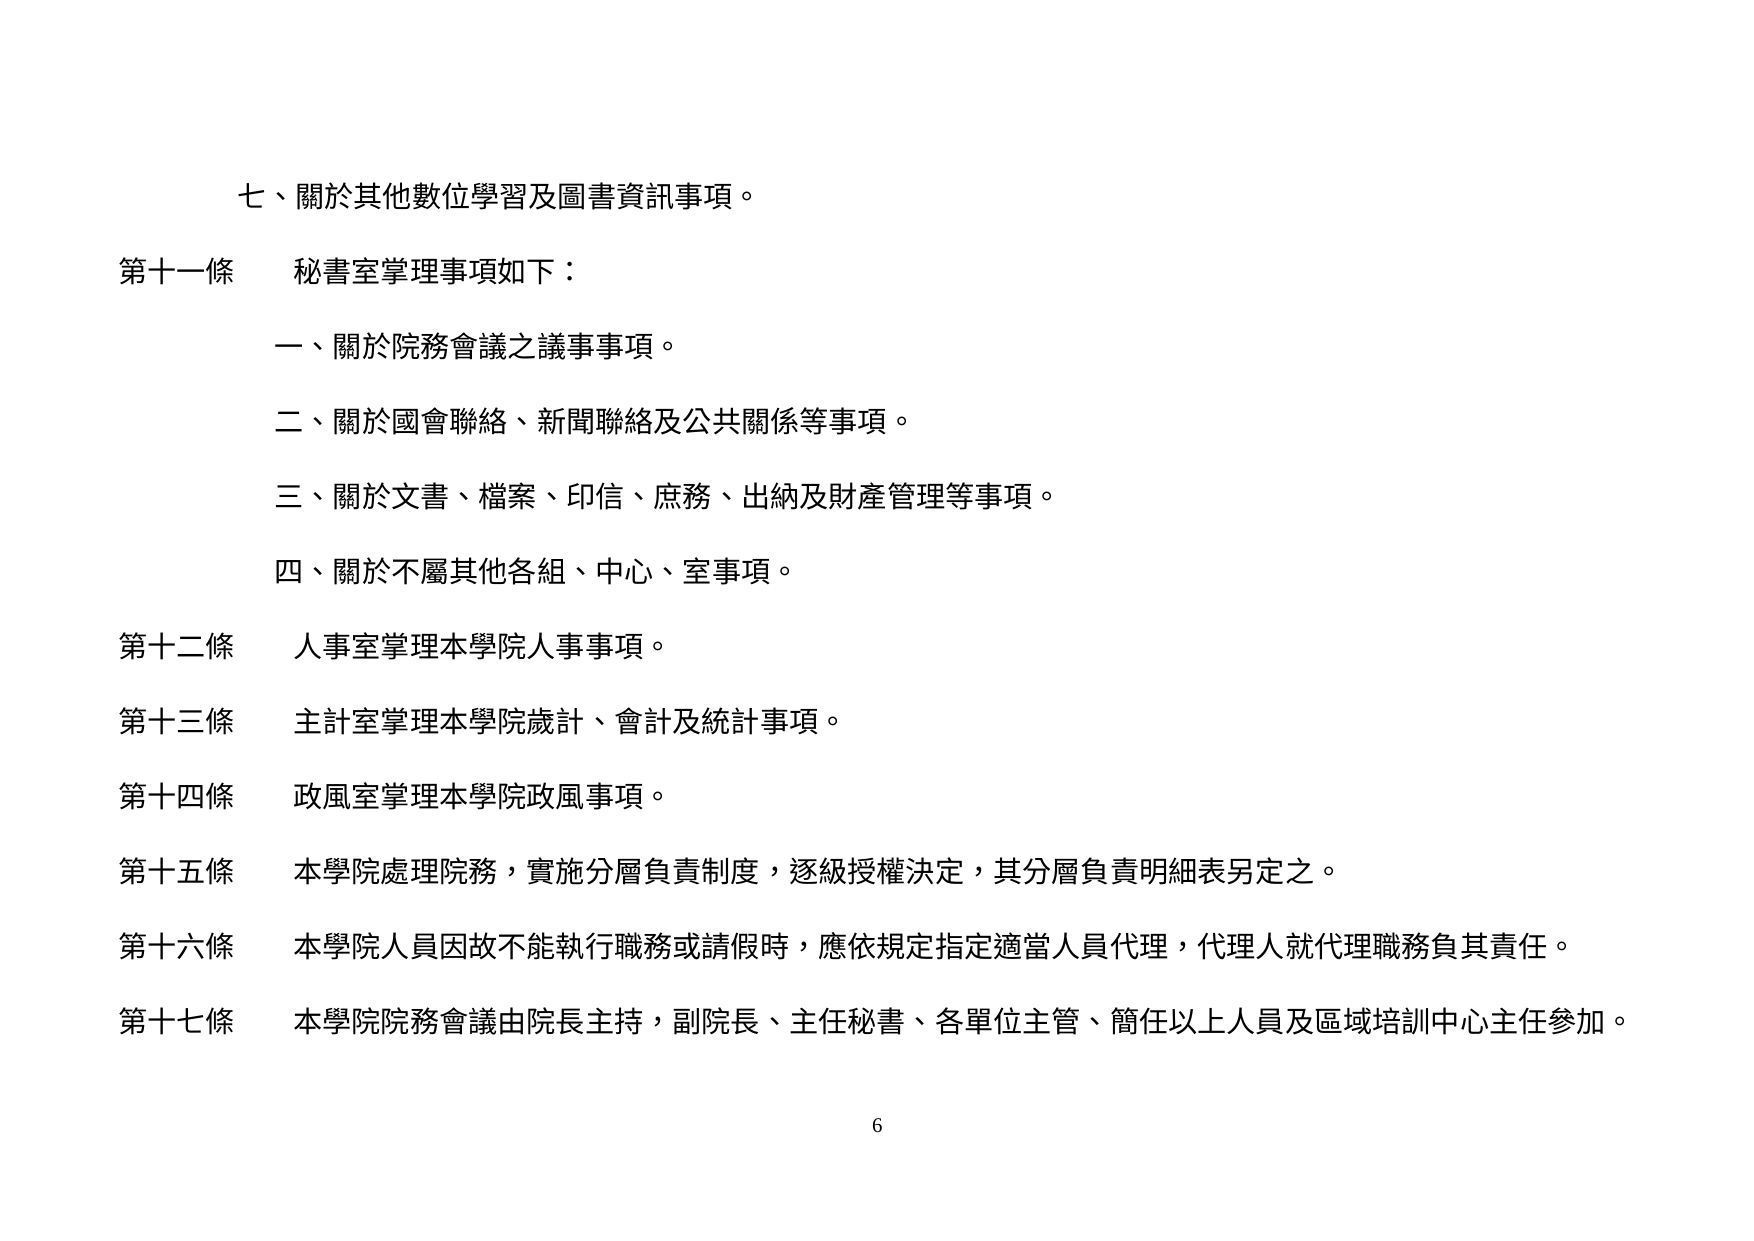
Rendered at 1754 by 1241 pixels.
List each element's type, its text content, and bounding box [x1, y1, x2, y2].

text 第十七條 本學院院務會議由院長主持，副院長、主任秘書、各單位主管、簡任以上人員及區域培訓中心主任參加。 [118, 976, 1636, 1051]
text 四、關於不屬其他各組、中心、室事項。 [274, 526, 1636, 601]
text 第十三條 主計室掌理本學院歲計、會計及統計事項。 [118, 676, 1636, 751]
text 三、關於文書、檔案、印信、庶務、出納及財產管理等事項。 [274, 451, 1636, 526]
text 第十五條 本學院處理院務，實施分層負責制度，逐級授權決定，其分層負責明細表另定之。 [118, 826, 1636, 901]
text 第十六條 本學院人員因故不能執行職務或請假時，應依規定指定適當人員代理，代理人就代理職務負其責任。 [118, 901, 1636, 976]
text 第十一條 秘書室掌理事項如下： [118, 226, 1636, 301]
text 第十二條 人事室掌理本學院人事事項。 [118, 601, 1636, 676]
text 一、關於院務會議之議事事項。 [274, 301, 1636, 376]
text 二、關於國會聯絡、新聞聯絡及公共關係等事項。 [274, 376, 1636, 451]
text 七、關於其他數位學習及圖書資訊事項。 [237, 151, 1636, 226]
text 第十四條 政風室掌理本學院政風事項。 [118, 751, 1636, 826]
